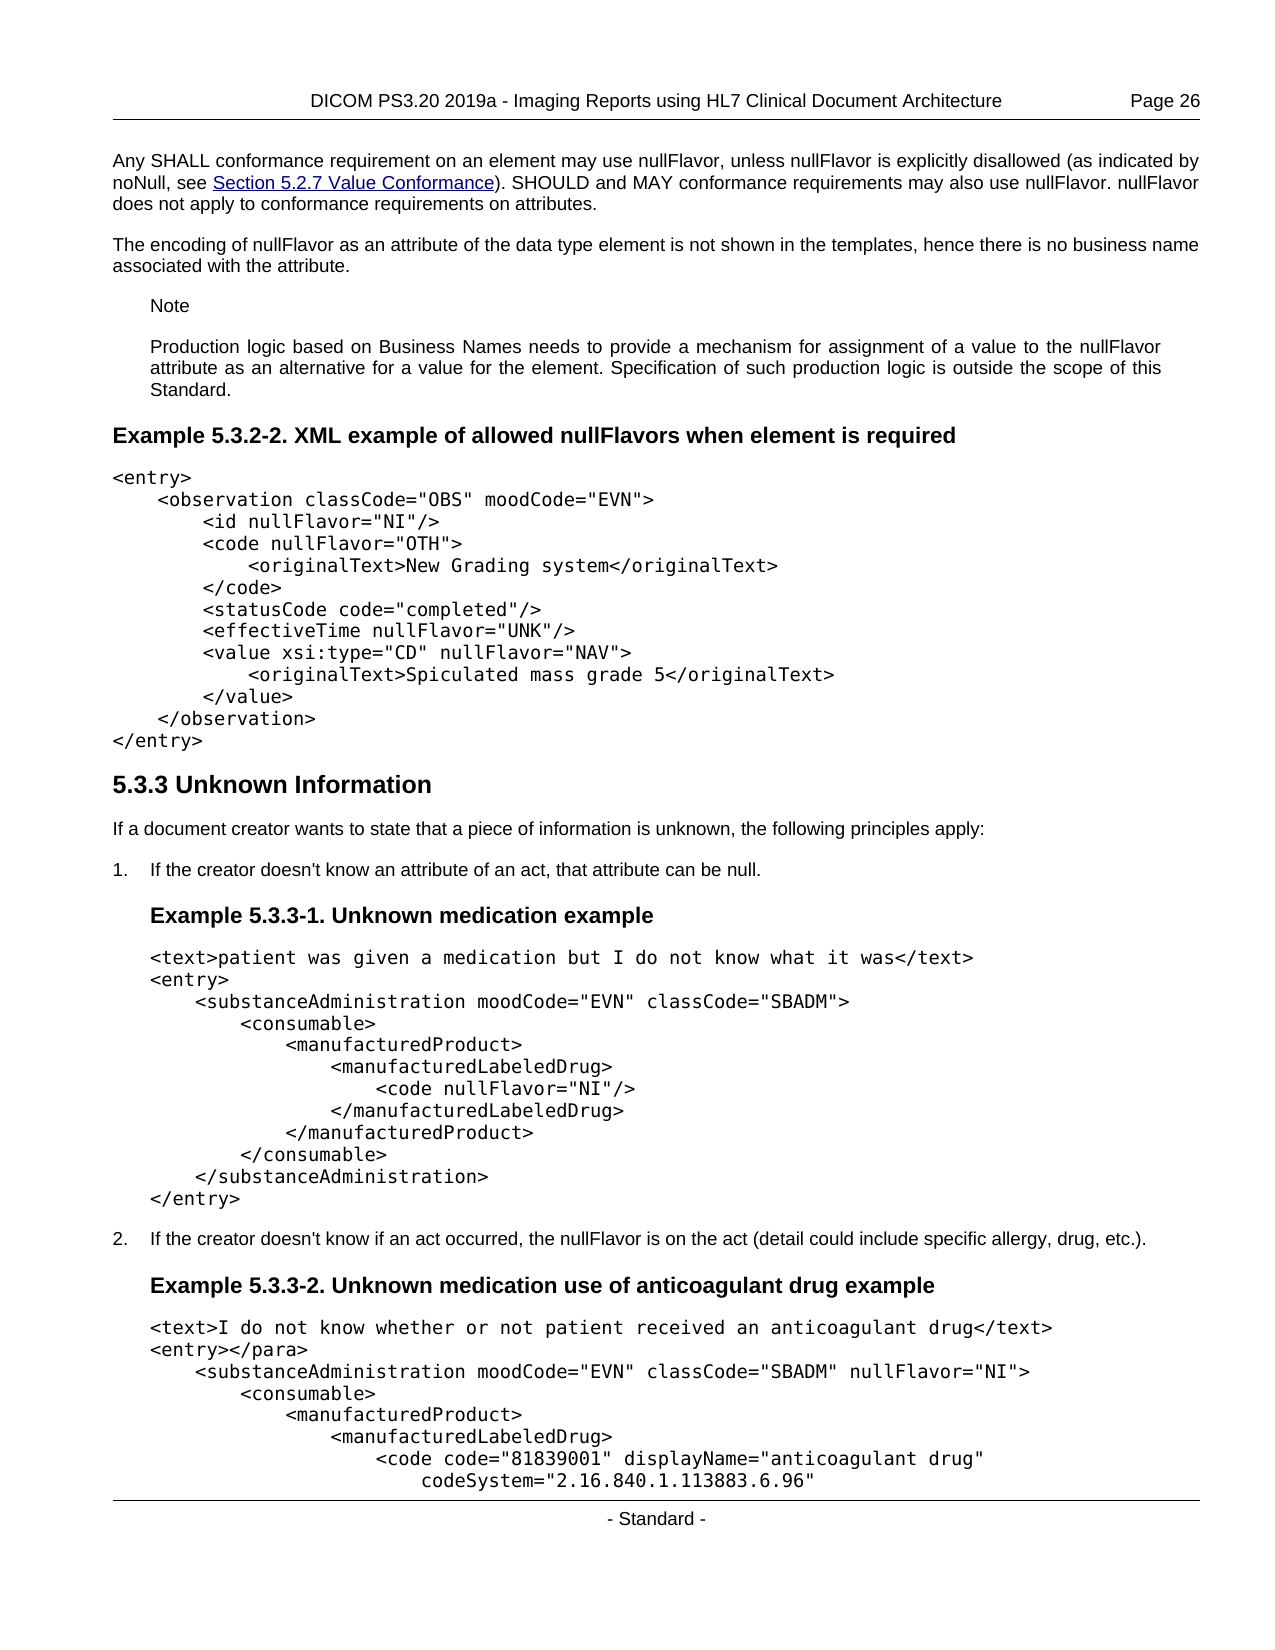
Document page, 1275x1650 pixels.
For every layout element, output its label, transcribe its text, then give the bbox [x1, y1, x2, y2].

list Example 5.3.3-1. Unknown medication example [112, 902, 1200, 928]
text Any SHALL conformance requirement on an element may use nullFlavor, unless nullFlavor is explicitly disallowed (as indicated by noNull, see Section 5.2.7 Value Conformance). SHOULD and MAY conformance requirements may also use nullFlavor. nullFlavor does not apply to conformance requirements on attributes. [112, 150, 1200, 215]
list If the creator doesn't know an attribute of an act, that attribute can be null. [112, 858, 1200, 880]
list If the creator doesn't know if an act occurred, the nullFlavor is on the act (detail could include specific allergy, drug, etc.). [112, 1228, 1200, 1250]
text <entry> <observation classCode="OBS" moodCode="EVN"> <id nullFlavor="NI"/> <code nullFlavor="OTH"> <originalText>New Grading system</originalText> </code> <statusCode code="completed"/> <effectiveTime nullFlavor="UNK"/> <value xsi:type="CD" nullFlavor="NAV"> <originalText>Spiculated mass grade 5</originalText> </value> </observation> </entry> [112, 467, 1200, 752]
text 5.3.3 Unknown Information [112, 771, 1200, 799]
list <text>patient was given a medication but I do not know what it was</text> <entry> <substanceAdministration moodCode="EVN" classCode="SBADM"> <consumable> <manufacturedProduct> <manufacturedLabeledDrug> <code nullFlavor="NI"/> </manufacturedLabeledDrug> </manufacturedProduct> </consumable> </substanceAdministration> </entry> [112, 947, 1200, 1209]
list Example 5.3.3-2. Unknown medication use of anticoagulant drug example [112, 1272, 1200, 1298]
text Note [150, 295, 1162, 317]
list <text>I do not know whether or not patient received an anticoagulant drug</text> <entry></para> <substanceAdministration moodCode="EVN" classCode="SBADM" nullFlavor="NI"> <consumable> <manufacturedProduct> <manufacturedLabeledDrug> <code code="81839001" displayName="anticoagulant drug" codeSystem="2.16.840.1.113883.6.96" [112, 1317, 1200, 1492]
text Example 5.3.2-2. XML example of allowed nullFlavors when element is required [112, 423, 1200, 449]
text Production logic based on Business Names needs to provide a mechanism for assignment of a value to the nullFlavor attribute as an alternative for a value for the element. Specification of such production logic is outside the scope of this Standard. [150, 336, 1162, 400]
text If a document creator wants to state that a piece of information is unknown, the following principles apply: [112, 818, 1200, 839]
text The encoding of nullFlavor as an attribute of the data type element is not shown in the templates, hence there is no business name associated with the attribute. [112, 233, 1200, 277]
